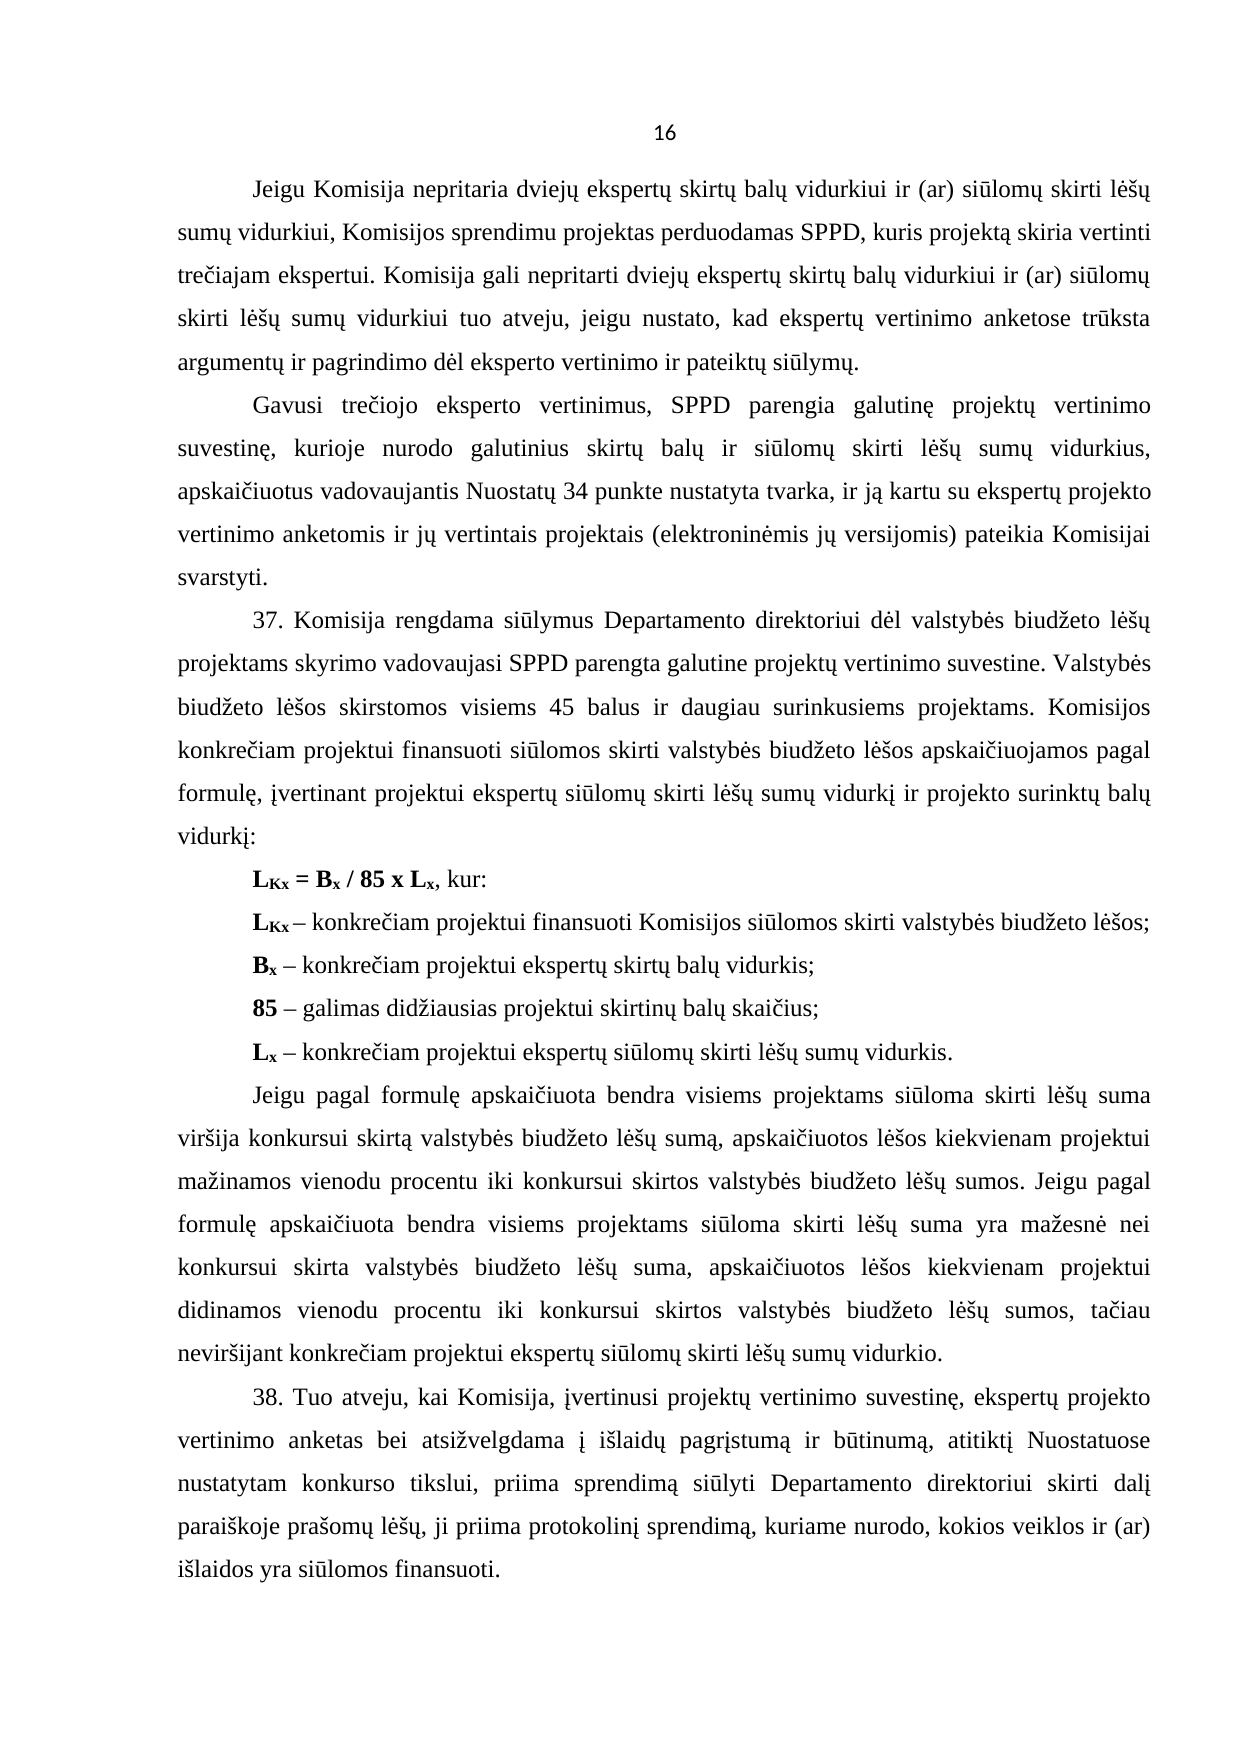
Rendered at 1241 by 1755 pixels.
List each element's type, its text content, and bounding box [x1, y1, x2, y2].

text Bx – konkrečiam projektui ekspertų skirtų balų vidurkis; [177, 950, 1152, 979]
text 37. Komisija rengdama siūlymus Departamento direktoriui dėl valstybės biudžeto lėšų projektams skyrimo vadovaujasi SPPD parengta galutine projektų vertinimo suvestine. Valstybės biudžeto lėšos skirstomos visiems 45 balus ir daugiau surinkusiems projektams. Komisijos konkrečiam projektui finansuoti siūlomos skirti valstybės biudžeto lėšos apskaičiuojamos pagal formulę, įvertinant projektui ekspertų siūlomų skirti lėšų sumų vidurkį ir projekto surinktų balų vidurkį: [177, 605, 1152, 850]
text 85 – galimas didžiausias projektui skirtinų balų skaičius; [177, 993, 1152, 1022]
text 38. Tuo atveju, kai Komisija, įvertinusi projektų vertinimo suvestinę, ekspertų projekto vertinimo anketas bei atsižvelgdama į išlaidų pagrįstumą ir būtinumą, atitiktį Nuostatuose nustatytam konkurso tikslui, priima sprendimą siūlyti Departamento direktoriui skirti dalį paraiškoje prašomų lėšų, ji priima protokolinį sprendimą, kuriame nurodo, kokios veiklos ir (ar) išlaidos yra siūlomos finansuoti. [177, 1382, 1152, 1583]
text LKx – konkrečiam projektui finansuoti Komisijos siūlomos skirti valstybės biudžeto lėšos; [177, 907, 1152, 936]
text Jeigu Komisija nepritaria dviejų ekspertų skirtų balų vidurkiui ir (ar) siūlomų skirti lėšų sumų vidurkiui, Komisijos sprendimu projektas perduodamas SPPD, kuris projektą skiria vertinti trečiajam ekspertui. Komisija gali nepritarti dviejų ekspertų skirtų balų vidurkiui ir (ar) siūlomų skirti lėšų sumų vidurkiui tuo atveju, jeigu nustato, kad ekspertų vertinimo anketose trūksta argumentų ir pagrindimo dėl eksperto vertinimo ir pateiktų siūlymų. [177, 174, 1152, 375]
text LKx = Bx / 85 x Lx, kur: [177, 864, 1152, 893]
text Lx – konkrečiam projektui ekspertų siūlomų skirti lėšų sumų vidurkis. [177, 1037, 1152, 1065]
text Jeigu pagal formulę apskaičiuota bendra visiems projektams siūloma skirti lėšų suma viršija konkursui skirtą valstybės biudžeto lėšų sumą, apskaičiuotos lėšos kiekvienam projektui mažinamos vienodu procentu iki konkursui skirtos valstybės biudžeto lėšų sumos. Jeigu pagal formulę apskaičiuota bendra visiems projektams siūloma skirti lėšų suma yra mažesnė nei konkursui skirta valstybės biudžeto lėšų suma, apskaičiuotos lėšos kiekvienam projektui didinamos vienodu procentu iki konkursui skirtos valstybės biudžeto lėšų sumos, tačiau neviršijant konkrečiam projektui ekspertų siūlomų skirti lėšų sumų vidurkio. [177, 1080, 1152, 1367]
text Gavusi trečiojo eksperto vertinimus, SPPD parengia galutinę projektų vertinimo suvestinę, kurioje nurodo galutinius skirtų balų ir siūlomų skirti lėšų sumų vidurkius, apskaičiuotus vadovaujantis Nuostatų 34 punkte nustatyta tvarka, ir ją kartu su ekspertų projekto vertinimo anketomis ir jų vertintais projektais (elektroninėmis jų versijomis) pateikia Komisijai svarstyti. [177, 390, 1152, 591]
